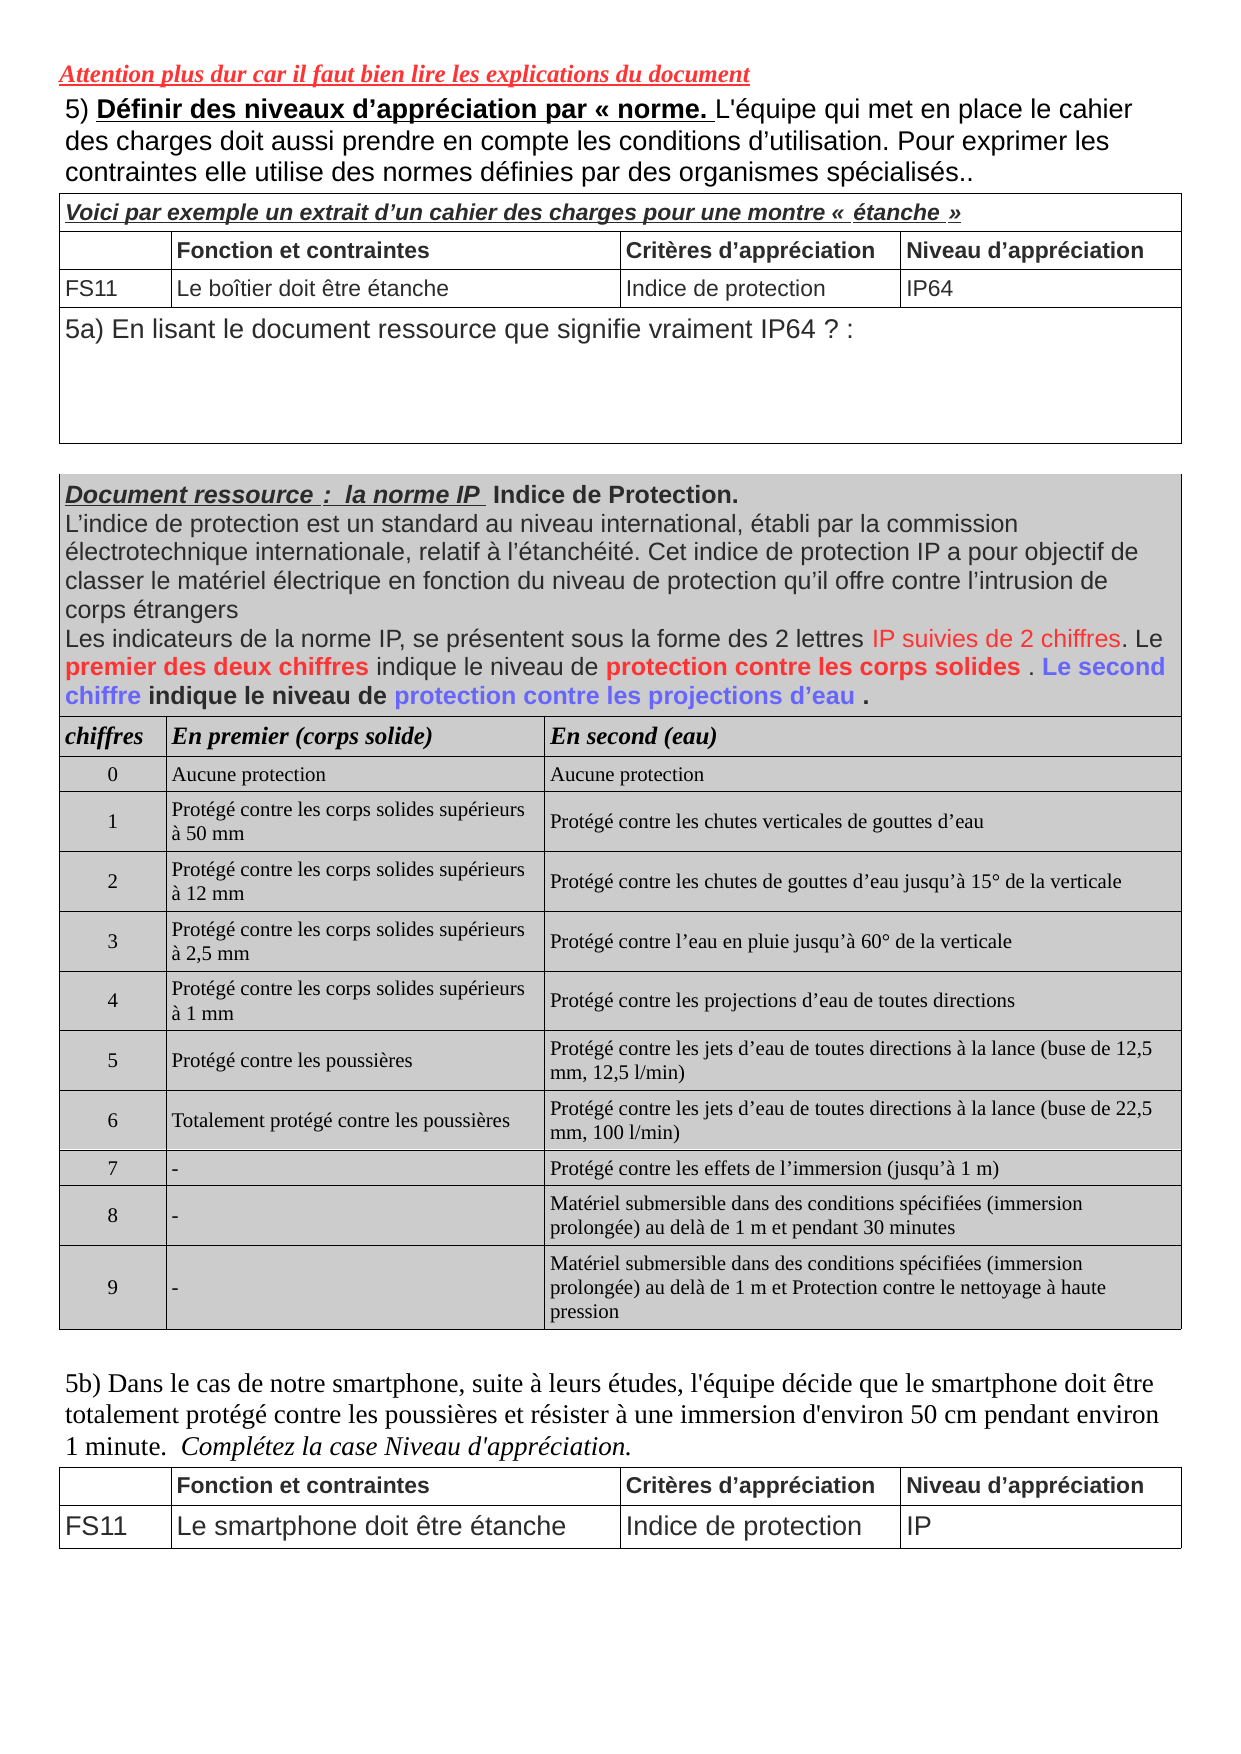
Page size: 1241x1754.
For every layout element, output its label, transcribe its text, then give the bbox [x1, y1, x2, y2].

table_cell Indice de protection [621, 1506, 900, 1547]
table_cell 2 [60, 852, 166, 911]
table_cell Le smartphone doit être étanche [172, 1506, 620, 1547]
table_cell 7 [60, 1151, 166, 1185]
table_cell 9 [60, 1246, 166, 1329]
table_cell Protégé contre les corps solides supérieurs à 50 mm [167, 792, 544, 851]
table_cell 1 [60, 792, 166, 851]
table_cell 5a) En lisant le document ressource que signifie vraiment IP64 ? : [60, 308, 1181, 443]
table_cell 4 [60, 972, 166, 1030]
text Attention plus dur car il faut bien lire les explications du document [59, 59, 1181, 88]
table_cell Indice de protection [621, 270, 900, 307]
table_header 5) Définir des niveaux d’appréciation par « norme. L'équipe qui met en place le cahier des charges doit aussi prendre en compte les conditions d’utilisation. Pour exprimer les contraintes elle utilise des normes définies par des organismes spécialisés.. [59, 88, 1181, 193]
table_cell FS11 [60, 270, 171, 307]
table_cell IP64 [901, 270, 1181, 307]
table_cell Matériel submersible dans des conditions spécifiées (immersion prolongée) au delà de 1 m et Protection contre le nettoyage à haute pression [545, 1246, 1181, 1329]
table_cell Protégé contre les effets de l’immersion (jusqu’à 1 m) [545, 1151, 1181, 1185]
table_cell Aucune protection [167, 757, 544, 791]
table_cell chiffres [60, 717, 166, 756]
table_cell Protégé contre les chutes de gouttes d’eau jusqu’à 15° de la verticale [545, 852, 1181, 911]
table_cell [60, 232, 171, 269]
table_cell En second (eau) [545, 717, 1181, 756]
table_cell 5b) Dans le cas de notre smartphone, suite à leurs études, l'équipe décide que le smartphone doit être totalement protégé contre les poussières et résister à une immersion d'environ 50 cm pendant environ 1 minute. Complétez la case Niveau d'appréciation. [59, 1362, 1181, 1467]
table_header Voici par exemple un extrait d’un cahier des charges pour une montre « étanche » [60, 194, 1181, 231]
table_cell Protégé contre les corps solides supérieurs à 12 mm [167, 852, 544, 911]
table_cell Niveau d’appréciation [901, 232, 1181, 269]
table_cell Protégé contre les jets d’eau de toutes directions à la lance (buse de 22,5 mm, 100 l/min) [545, 1091, 1181, 1149]
table_cell Critères d’appréciation [621, 232, 900, 269]
table_cell 0 [60, 757, 166, 791]
table_cell Matériel submersible dans des conditions spécifiées (immersion prolongée) au delà de 1 m et pendant 30 minutes [545, 1186, 1181, 1245]
table_cell Le boîtier doit être étanche [172, 270, 620, 307]
table_cell 5 [60, 1031, 166, 1090]
table_cell - [167, 1246, 544, 1329]
table_header [60, 1468, 171, 1504]
table_cell [59, 1330, 1181, 1362]
table_header Niveau d’appréciation [901, 1468, 1181, 1504]
table_cell Protégé contre l’eau en pluie jusqu’à 60° de la verticale [545, 912, 1181, 971]
table_cell - [167, 1151, 544, 1185]
table_cell [59, 444, 1181, 474]
table_header Critères d’appréciation [621, 1468, 900, 1504]
table_cell Totalement protégé contre les poussières [167, 1091, 544, 1149]
table_cell Protégé contre les poussières [167, 1031, 544, 1090]
table_cell Protégé contre les corps solides supérieurs à 2,5 mm [167, 912, 544, 971]
table_cell 3 [60, 912, 166, 971]
table_cell Protégé contre les chutes verticales de gouttes d’eau [545, 792, 1181, 851]
table_cell Document ressource : la norme IP Indice de Protection. L’indice de protection est un standard au niveau international, établi par la commission électrotechnique internationale, relatif à l’étanchéité. Cet indice de protection IP a pour objectif de classer le matériel électrique en fonction du niveau de protection qu’il offre contre l’intrusion de corps étrangers Les indicateurs de la norme IP, se présentent sous la forme des 2 lettres IP suivies de 2 chiffres. Le premier des deux chiffres indique le niveau de protection contre les corps solides . Le second chiffre indique le niveau de protection contre les projections d’eau . [60, 474, 1181, 716]
table_header Fonction et contraintes [172, 1468, 620, 1504]
table_cell IP [901, 1506, 1181, 1547]
table_cell Protégé contre les projections d’eau de toutes directions [545, 972, 1181, 1030]
table_cell Protégé contre les jets d’eau de toutes directions à la lance (buse de 12,5 mm, 12,5 l/min) [545, 1031, 1181, 1090]
table_cell En premier (corps solide) [167, 717, 544, 756]
table_cell 8 [60, 1186, 166, 1245]
table_cell 6 [60, 1091, 166, 1149]
table_cell Aucune protection [545, 757, 1181, 791]
table_cell Fonction et contraintes [172, 232, 620, 269]
table_cell FS11 [60, 1506, 171, 1547]
table_cell Protégé contre les corps solides supérieurs à 1 mm [167, 972, 544, 1030]
table_cell - [167, 1186, 544, 1245]
